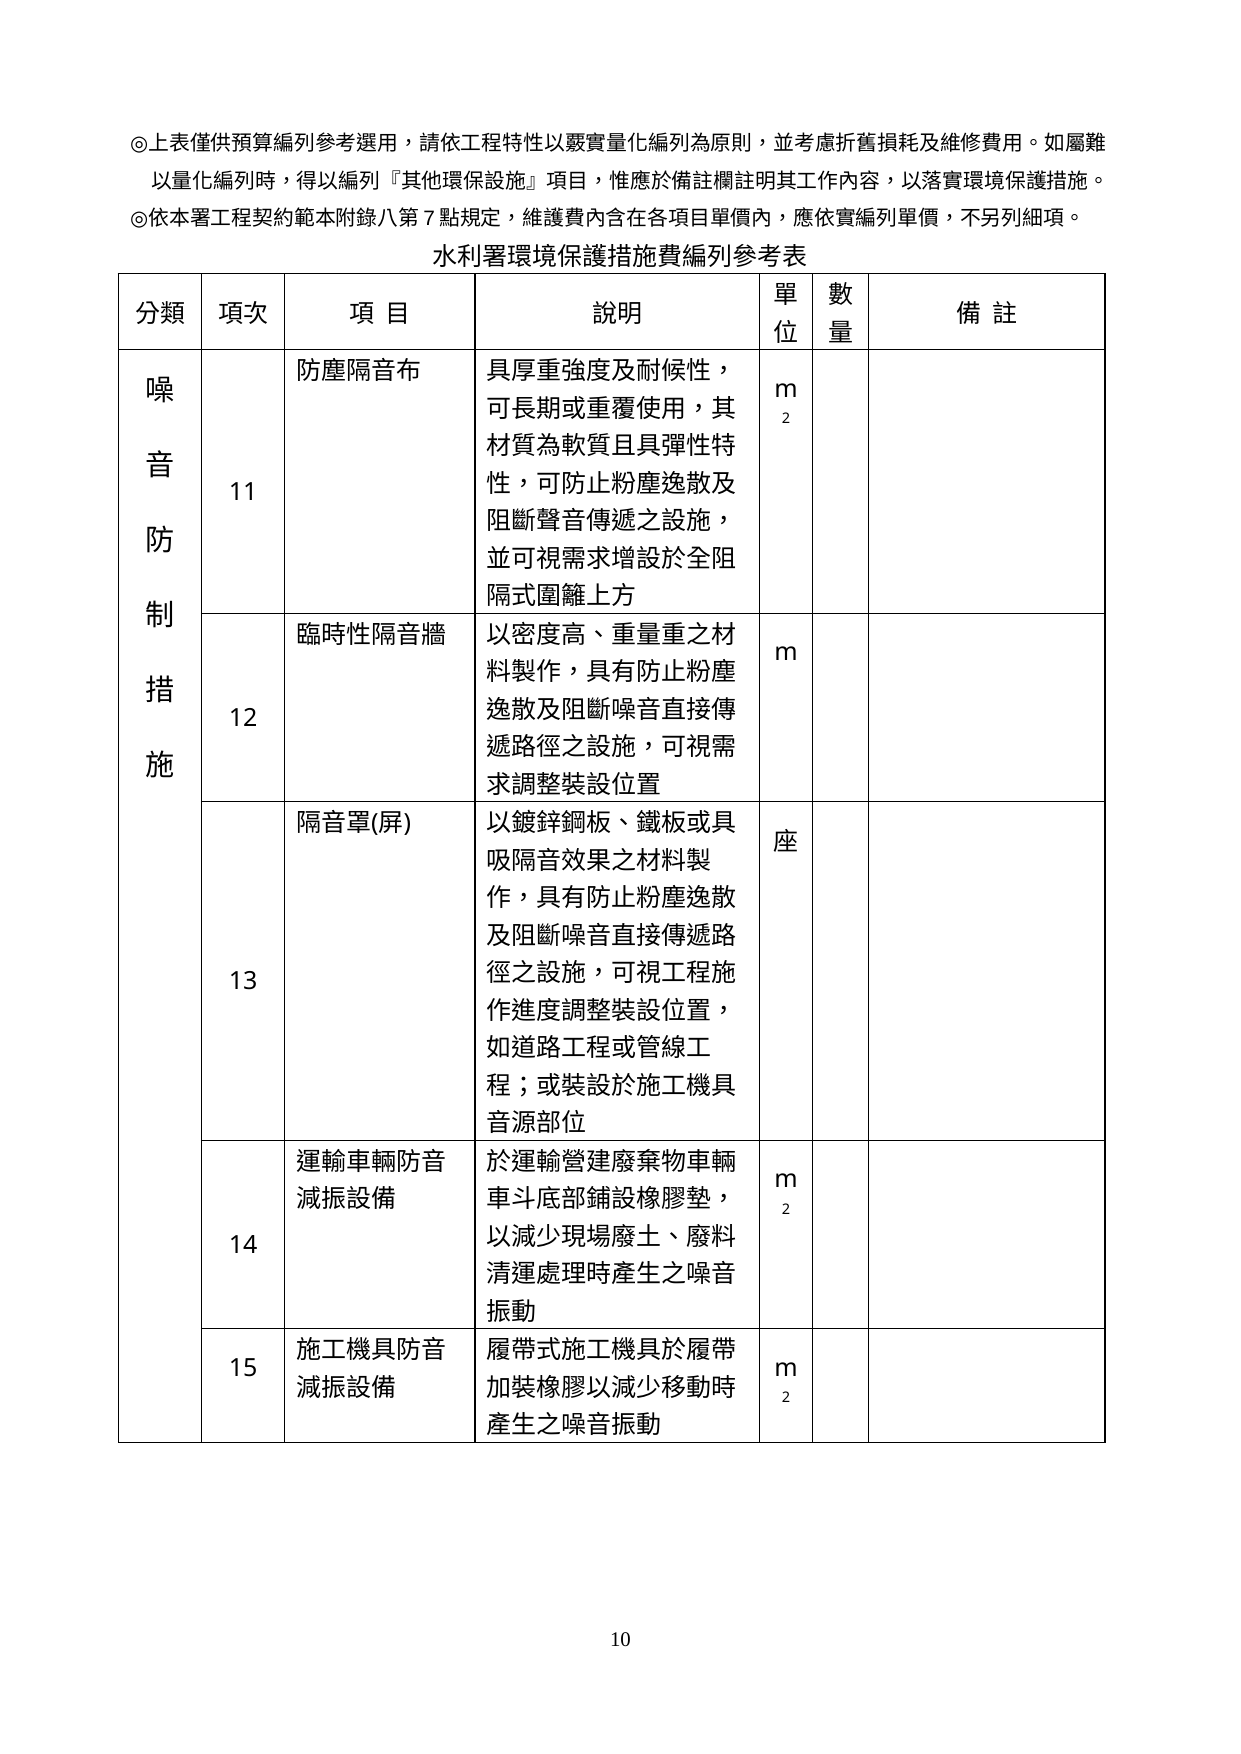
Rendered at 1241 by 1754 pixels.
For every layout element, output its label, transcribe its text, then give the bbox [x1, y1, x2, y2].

table_header 說明 [476, 274, 759, 349]
table_cell 13 [202, 802, 284, 1139]
table_cell [869, 802, 1104, 1139]
table_cell [813, 1141, 868, 1328]
table_cell m2 [760, 350, 812, 612]
table_cell 11 [202, 350, 284, 612]
table_header 項次 [202, 274, 284, 349]
table_cell [813, 614, 868, 801]
text 水利署環境保護措施費編列參考表 [130, 235, 1110, 273]
table_header 分類 [119, 274, 201, 349]
table_cell 於運輸營建廢棄物車輛車斗底部鋪設橡膠墊，以減少現場廢土、廢料清運處理時產生之噪音振動 [476, 1141, 759, 1328]
table_cell 12 [202, 614, 284, 801]
table_cell 以密度高、重量重之材料製作，具有防止粉塵逸散及阻斷噪音直接傳遞路徑之設施，可視需求調整裝設位置 [476, 614, 759, 801]
table_cell 臨時性隔音牆 [285, 614, 474, 801]
table_cell m2 [760, 1329, 812, 1442]
table_cell m2 [760, 1141, 812, 1328]
table_cell [869, 350, 1104, 612]
table_cell 隔音罩(屏) [285, 802, 474, 1139]
table_cell 14 [202, 1141, 284, 1328]
table_header 備 註 [869, 274, 1104, 349]
table_cell 施工機具防音減振設備 [285, 1329, 474, 1442]
table_cell 以鍍鋅鋼板、鐵板或具吸隔音效果之材料製作，具有防止粉塵逸散及阻斷噪音直接傳遞路徑之設施，可視工程施作進度調整裝設位置，如道路工程或管線工程；或裝設於施工機具音源部位 [476, 802, 759, 1139]
table_cell 座 [760, 802, 812, 1139]
table_cell [869, 614, 1104, 801]
table_cell 運輸車輛防音減振設備 [285, 1141, 474, 1328]
table_cell 履帶式施工機具於履帶加裝橡膠以減少移動時產生之噪音振動 [476, 1329, 759, 1442]
table_cell [813, 1329, 868, 1442]
table_cell [869, 1141, 1104, 1328]
table_cell [813, 350, 868, 612]
text ◎依本署工程契約範本附錄八第7點規定，維護費內含在各項目單價內，應依實編列單價，不另列細項。 [130, 198, 1110, 235]
table_cell 具厚重強度及耐候性，可長期或重覆使用，其材質為軟質且具彈性特性，可防止粉塵逸散及阻斷聲音傳遞之設施，並可視需求增設於全阻隔式圍籬上方 [476, 350, 759, 612]
table_cell [813, 802, 868, 1139]
table_cell 噪 音 防 制 措 施 [119, 350, 201, 1442]
table_header 數量 [813, 274, 868, 349]
text ◎上表僅供預算編列參考選用，請依工程特性以覈實量化編列為原則，並考慮折舊損耗及維修費用。如屬難以量化編列時，得以編列『其他環保設施』項目，惟應於備註欄註明其工作內容，以落實環境保護措施。 [130, 123, 1110, 198]
table_cell 15 [202, 1329, 284, 1442]
table_cell [869, 1329, 1104, 1442]
table_cell m [760, 614, 812, 801]
table_cell 防塵隔音布 [285, 350, 474, 612]
table_header 單位 [760, 274, 812, 349]
table_header 項 目 [285, 274, 474, 349]
